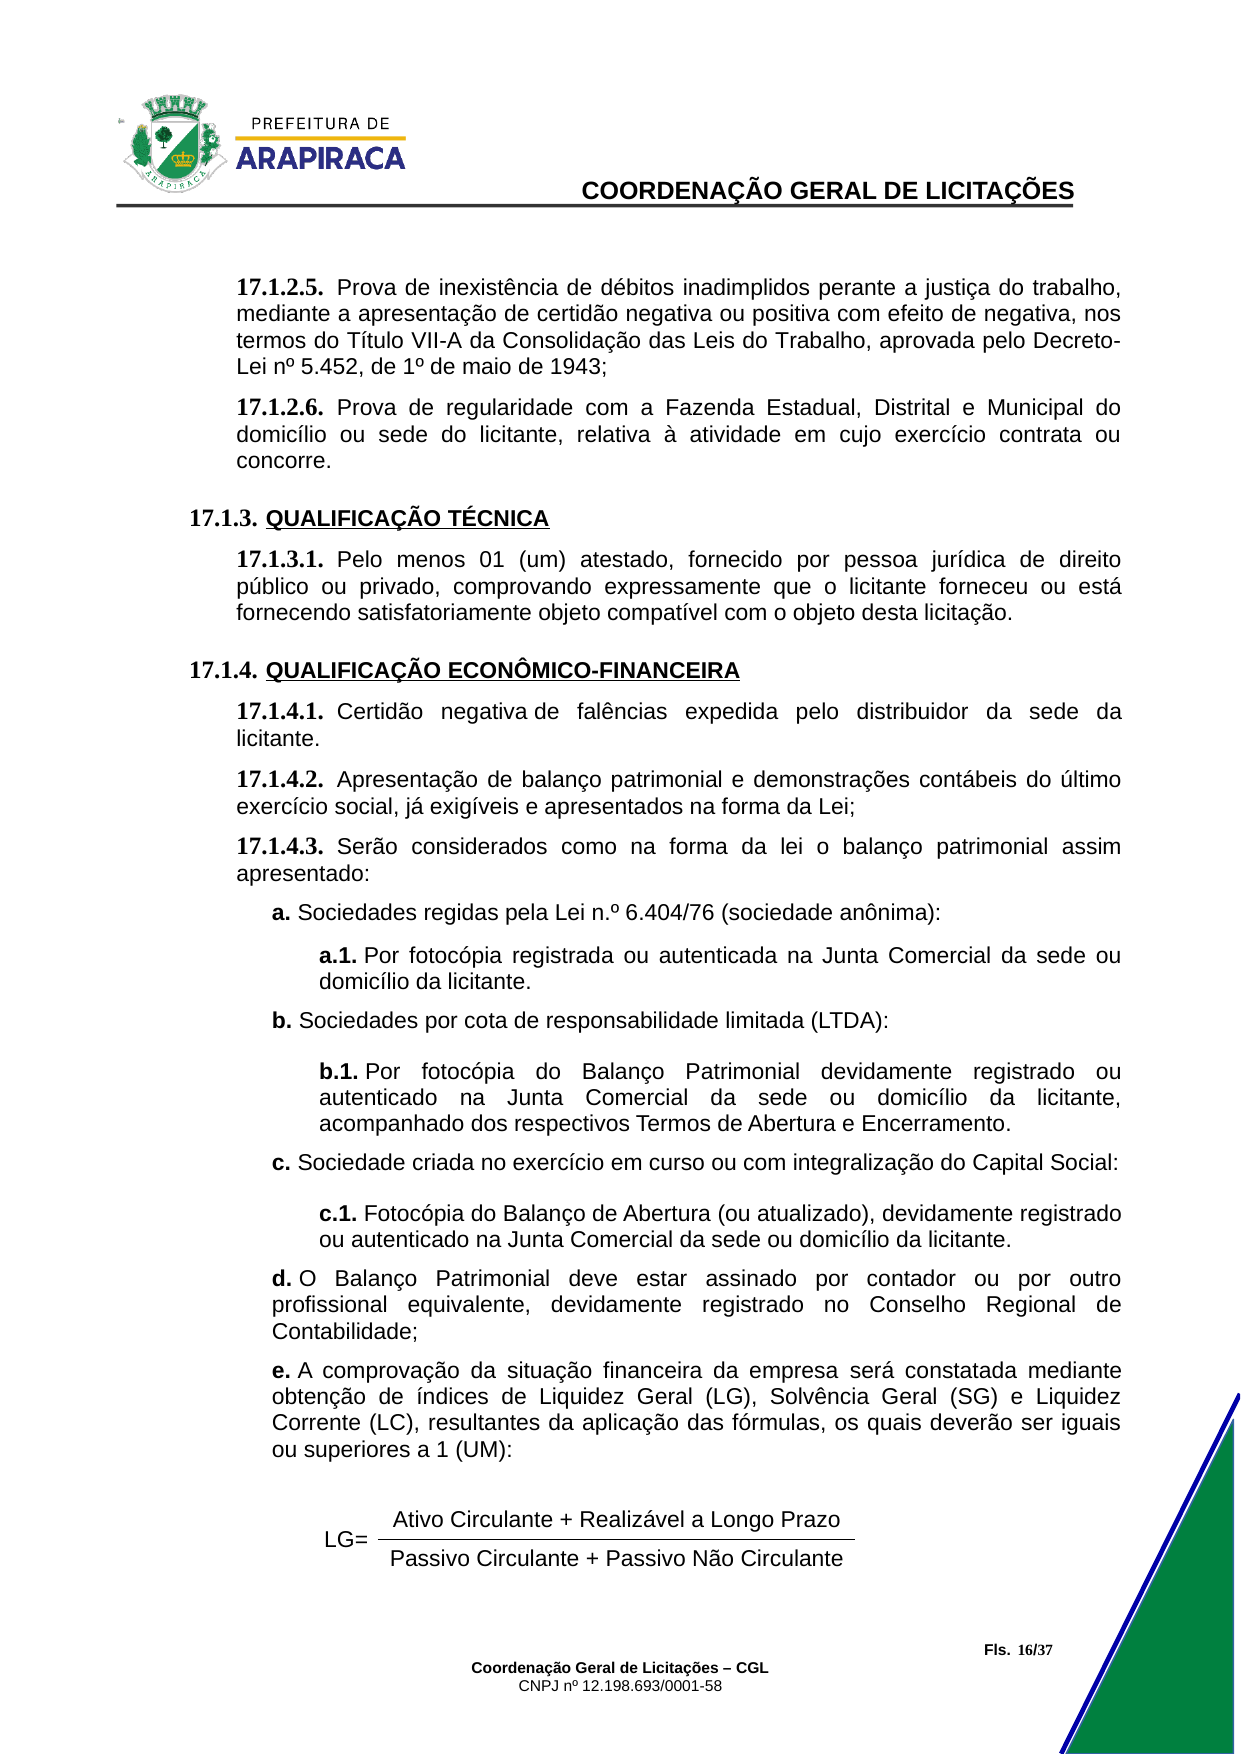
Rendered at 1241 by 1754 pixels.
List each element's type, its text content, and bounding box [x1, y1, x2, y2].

list A comprovação da situação financeira da empresa será constatada mediante obtenção de índices de Liquidez Geral (LG), Solvência Geral (SG) e Liquidez Corrente (LC), resultantes da aplicação das fórmulas, os quais deverão ser iguais ou superiores a 1 (UM): [1023, 1357, 1122, 1462]
list Prova de regularidade com a Fazenda Estadual, Distrital e Municipal do domicílio ou sede do licitante, relativa à atividade em cujo exercício contrata ou concorre. [1023, 392, 1122, 473]
list Sociedade criada no exercício em curso ou com integralização do Capital Social: [1023, 1149, 1122, 1176]
list Serão considerados como na forma da lei o balanço patrimonial assim apresentado: [1023, 831, 1122, 887]
list Certidão negativa de falências expedida pelo distribuidor da sede da licitante. [1023, 696, 1122, 751]
list Sociedades por cota de responsabilidade limitada (LTDA): [1023, 1007, 1122, 1033]
list Pelo menos 01 (um) atestado, fornecido por pessoa jurídica de direito público ou privado, comprovando expressamente que o licitante forneceu ou está fornecendo satisfatoriamente objeto compatível com o objeto desta licitação. [1023, 544, 1122, 626]
list O Balanço Patrimonial deve estar assinado por contador ou por outro profissional equivalente, devidamente registrado no Conselho Regional de Contabilidade; [1023, 1265, 1122, 1344]
list Por fotocópia do Balanço Patrimonial devidamente registrado ou autenticado na Junta Comercial da sede ou domicílio da licitante, acompanhado dos respectivos Termos de Abertura e Encerramento. [1023, 1058, 1122, 1137]
list Fotocópia do Balanço de Abertura (ou atualizado), devidamente registrado ou autenticado na Junta Comercial da sede ou domicílio da licitante. [1023, 1200, 1122, 1253]
list Por fotocópia registrada ou autenticada na Junta Comercial da sede ou domicílio da licitante. [1023, 942, 1122, 994]
list QUALIFICAÇÃO TÉCNICA [1023, 503, 1122, 532]
list Sociedades regidas pela Lei n.º 6.404/76 (sociedade anônima): [1023, 899, 1122, 925]
list QUALIFICAÇÃO ECONÔMICO-FINANCEIRA [1023, 655, 1122, 684]
picture [118, 91, 412, 197]
list Apresentação de balanço patrimonial e demonstrações contábeis do último exercício social, já exigíveis e apresentados na forma da Lei; [1023, 764, 1122, 819]
list Prova de inexistência de débitos inadimplidos perante a justiça do trabalho, mediante a apresentação de certidão negativa ou positiva com efeito de negativa, nos termos do Título VII-A da Consolidação das Leis do Trabalho, aprovada pelo Decreto-Lei nº 5.452, de 1º de maio de 1943; [1023, 272, 1122, 379]
